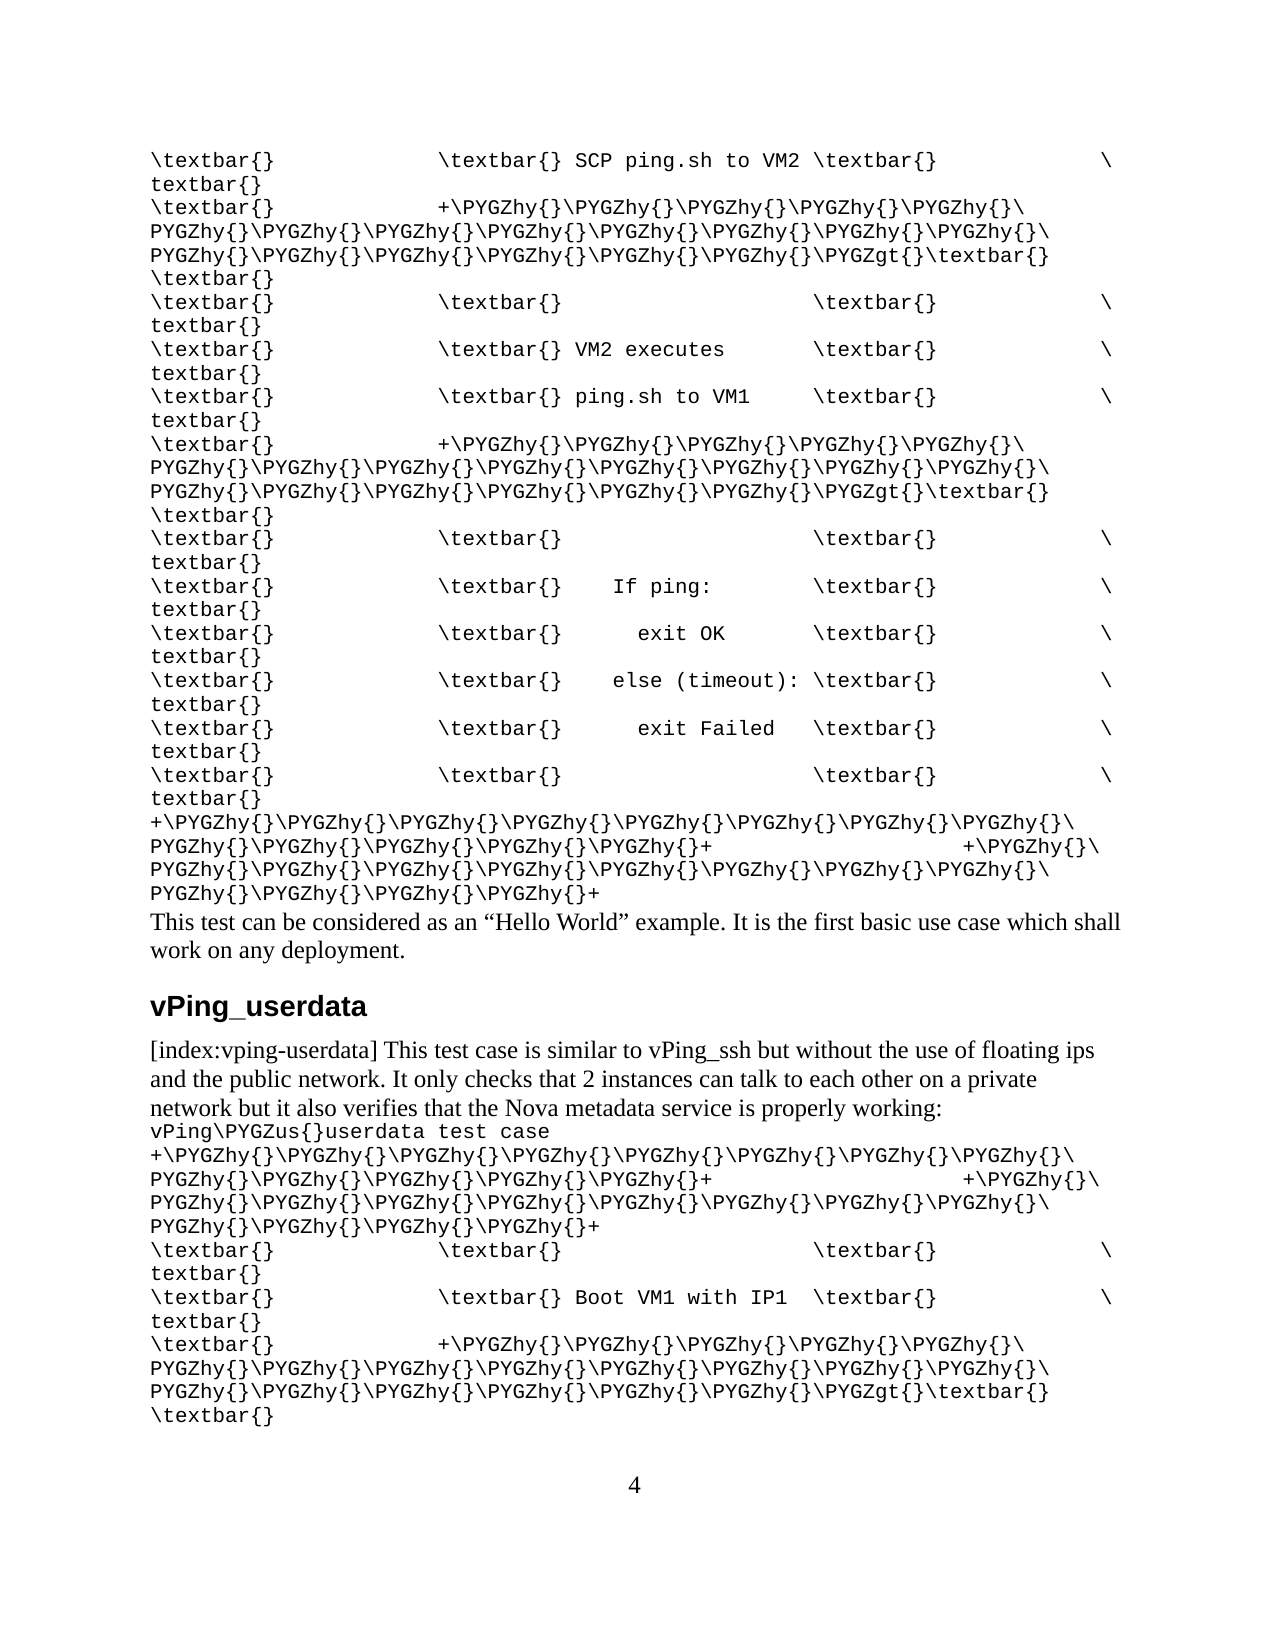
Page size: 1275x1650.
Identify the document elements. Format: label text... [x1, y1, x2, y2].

text \textbar{} \textbar{} else (timeout): \textbar{} \textbar{} [150, 670, 1125, 717]
text \textbar{} +\PYGZhy{}\PYGZhy{}\PYGZhy{}\PYGZhy{}\PYGZhy{}\PYGZhy{}\PYGZhy{}\PYGZhy{}\PYGZhy{}\PYGZhy{}\PYGZhy{}\PYGZhy{}\PYGZhy{}\PYGZhy{}\PYGZhy{}\PYGZhy{}\PYGZhy{}\PYGZhy{}\PYGZhy{}\PYGZgt{}\textbar{} \textbar{} [150, 1334, 1125, 1429]
subtitle vPing_userdata [150, 989, 1125, 1023]
text \textbar{} \textbar{} \textbar{} \textbar{} [150, 528, 1125, 576]
text [index:vping-userdata] This test case is similar to vPing_ssh but without the use of floating ips and the public network. It only checks that 2 instances can talk to each other on a private network but it also verifies that the Nova metadata service is properly working: [150, 1035, 1125, 1121]
text \textbar{} \textbar{} exit Failed \textbar{} \textbar{} [150, 717, 1125, 765]
text \textbar{} +\PYGZhy{}\PYGZhy{}\PYGZhy{}\PYGZhy{}\PYGZhy{}\PYGZhy{}\PYGZhy{}\PYGZhy{}\PYGZhy{}\PYGZhy{}\PYGZhy{}\PYGZhy{}\PYGZhy{}\PYGZhy{}\PYGZhy{}\PYGZhy{}\PYGZhy{}\PYGZhy{}\PYGZhy{}\PYGZgt{}\textbar{} \textbar{} [150, 197, 1125, 292]
text \textbar{} \textbar{} \textbar{} \textbar{} [150, 1240, 1125, 1287]
text +\PYGZhy{}\PYGZhy{}\PYGZhy{}\PYGZhy{}\PYGZhy{}\PYGZhy{}\PYGZhy{}\PYGZhy{}\PYGZhy{}\PYGZhy{}\PYGZhy{}\PYGZhy{}\PYGZhy{}+ +\PYGZhy{}\PYGZhy{}\PYGZhy{}\PYGZhy{}\PYGZhy{}\PYGZhy{}\PYGZhy{}\PYGZhy{}\PYGZhy{}\PYGZhy{}\PYGZhy{}\PYGZhy{}\PYGZhy{}+ [150, 1145, 1125, 1240]
text vPing\PYGZus{}userdata test case [150, 1121, 1125, 1145]
text \textbar{} \textbar{} Boot VM1 with IP1 \textbar{} \textbar{} [150, 1287, 1125, 1334]
text \textbar{} \textbar{} VM2 executes \textbar{} \textbar{} [150, 339, 1125, 386]
text \textbar{} \textbar{} If ping: \textbar{} \textbar{} [150, 576, 1125, 623]
text +\PYGZhy{}\PYGZhy{}\PYGZhy{}\PYGZhy{}\PYGZhy{}\PYGZhy{}\PYGZhy{}\PYGZhy{}\PYGZhy{}\PYGZhy{}\PYGZhy{}\PYGZhy{}\PYGZhy{}+ +\PYGZhy{}\PYGZhy{}\PYGZhy{}\PYGZhy{}\PYGZhy{}\PYGZhy{}\PYGZhy{}\PYGZhy{}\PYGZhy{}\PYGZhy{}\PYGZhy{}\PYGZhy{}\PYGZhy{}+ [150, 812, 1125, 907]
text \textbar{} +\PYGZhy{}\PYGZhy{}\PYGZhy{}\PYGZhy{}\PYGZhy{}\PYGZhy{}\PYGZhy{}\PYGZhy{}\PYGZhy{}\PYGZhy{}\PYGZhy{}\PYGZhy{}\PYGZhy{}\PYGZhy{}\PYGZhy{}\PYGZhy{}\PYGZhy{}\PYGZhy{}\PYGZhy{}\PYGZgt{}\textbar{} \textbar{} [150, 434, 1125, 528]
text \textbar{} \textbar{} \textbar{} \textbar{} [150, 765, 1125, 812]
text This test can be considered as an “Hello World” example. It is the first basic use case which shall work on any deployment. [150, 907, 1125, 964]
text \textbar{} \textbar{} SCP ping.sh to VM2 \textbar{} \textbar{} [150, 150, 1125, 197]
text \textbar{} \textbar{} ping.sh to VM1 \textbar{} \textbar{} [150, 386, 1125, 434]
text \textbar{} \textbar{} exit OK \textbar{} \textbar{} [150, 623, 1125, 670]
text \textbar{} \textbar{} \textbar{} \textbar{} [150, 292, 1125, 339]
